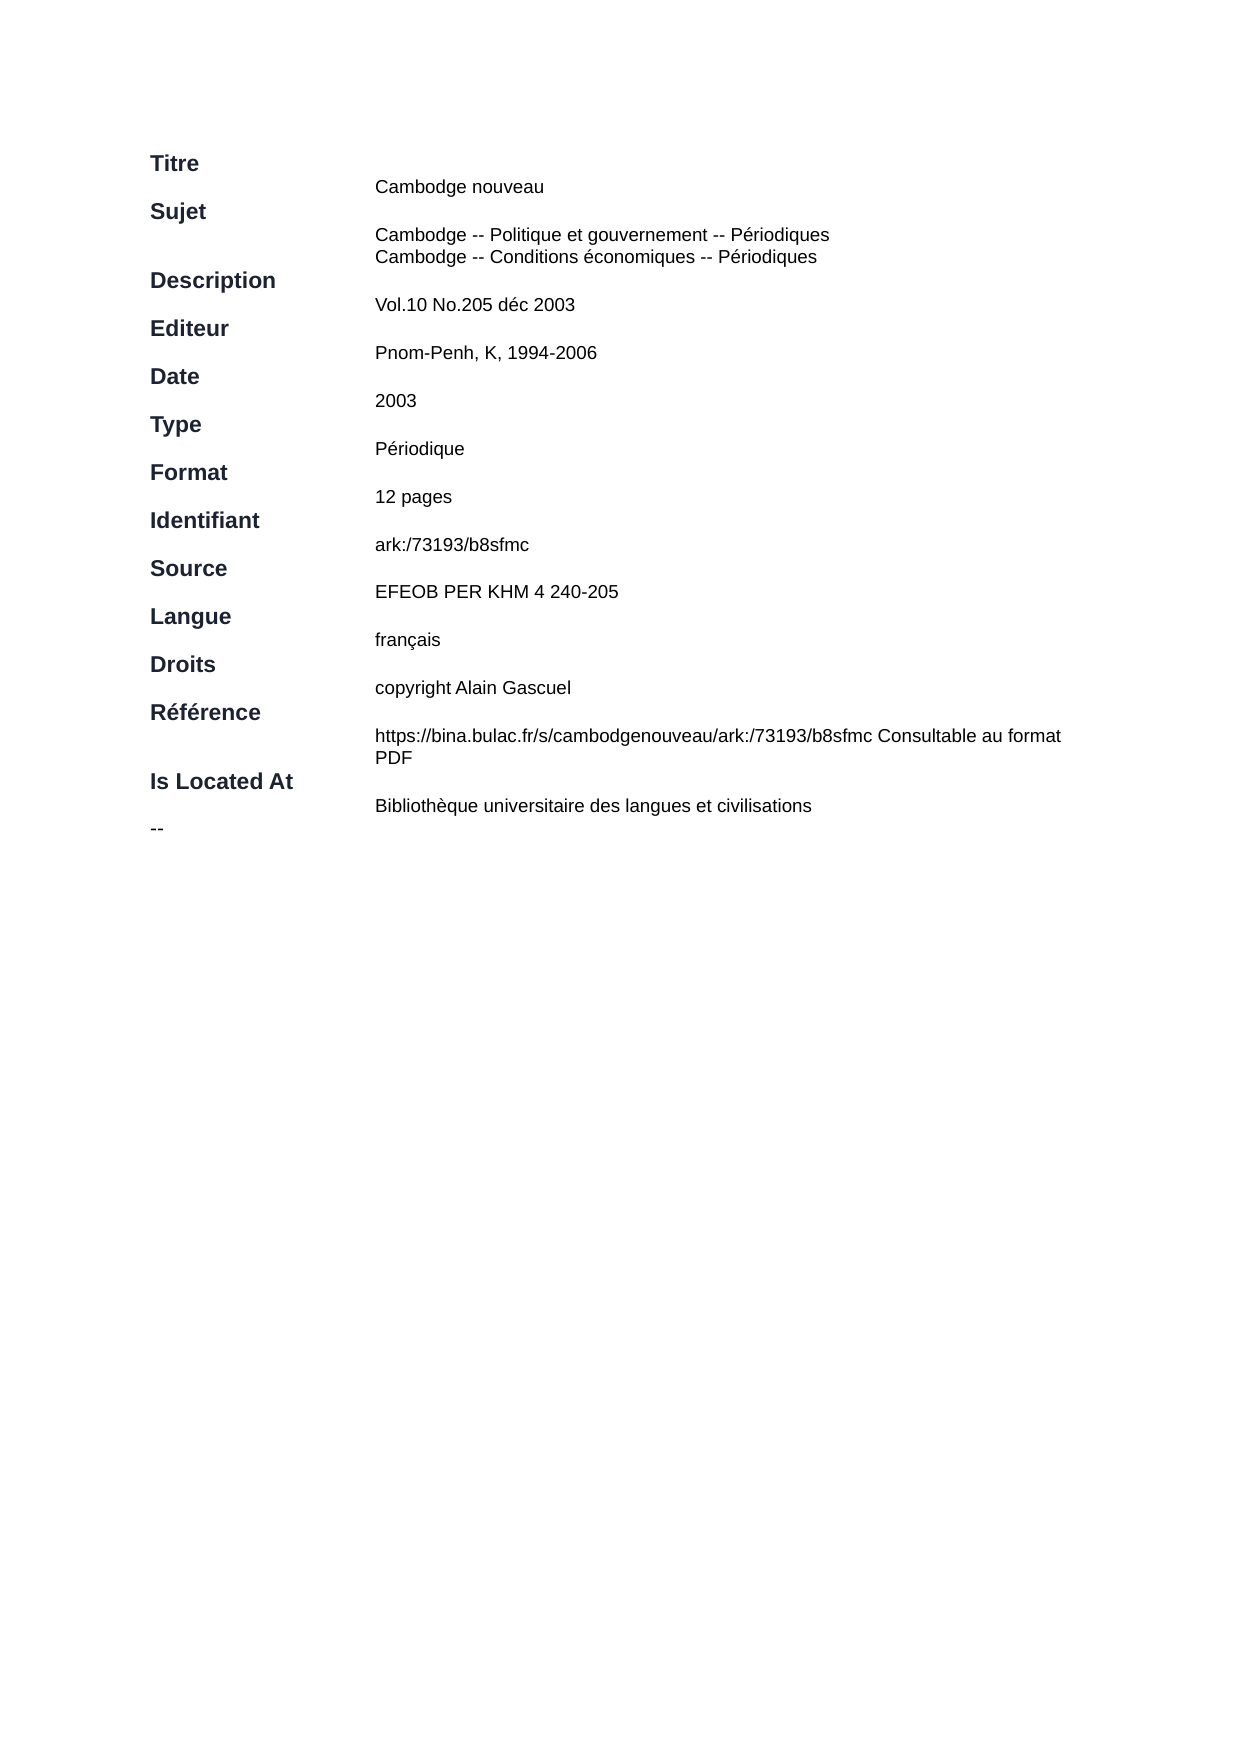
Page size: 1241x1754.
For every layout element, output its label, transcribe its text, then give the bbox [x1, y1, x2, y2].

text Cambodge -- Politique et gouvernement -- Périodiques [375, 224, 1090, 246]
text 2003 [375, 389, 1090, 411]
text français [375, 629, 1090, 651]
text Référence [150, 699, 1090, 725]
text Bibliothèque universitaire des langues et civilisations [375, 794, 1090, 816]
text Is Located At [150, 768, 1090, 794]
text -- [150, 816, 1090, 840]
text https://bina.bulac.fr/s/cambodgenouveau/ark:/73193/b8sfmc Consultable au format PDF [375, 725, 1090, 768]
text Cambodge nouveau [375, 176, 1090, 198]
text Vol.10 No.205 déc 2003 [375, 294, 1090, 315]
text Pnom-Penh, K, 1994-2006 [375, 342, 1090, 363]
text EFEOB PER KHM 4 240-205 [375, 581, 1090, 603]
text Description [150, 267, 1090, 294]
text Format [150, 459, 1090, 485]
text Langue [150, 603, 1090, 629]
text Cambodge -- Conditions économiques -- Périodiques [375, 246, 1090, 267]
text Type [150, 411, 1090, 437]
text Sujet [150, 198, 1090, 224]
text ark:/73193/b8sfmc [375, 533, 1090, 555]
text Date [150, 363, 1090, 389]
text Droits [150, 651, 1090, 677]
text copyright Alain Gascuel [375, 677, 1090, 699]
text 12 pages [375, 485, 1090, 507]
text Editeur [150, 315, 1090, 342]
text Source [150, 555, 1090, 581]
text Titre [150, 150, 1090, 176]
text Identifiant [150, 507, 1090, 533]
text Périodique [375, 437, 1090, 459]
